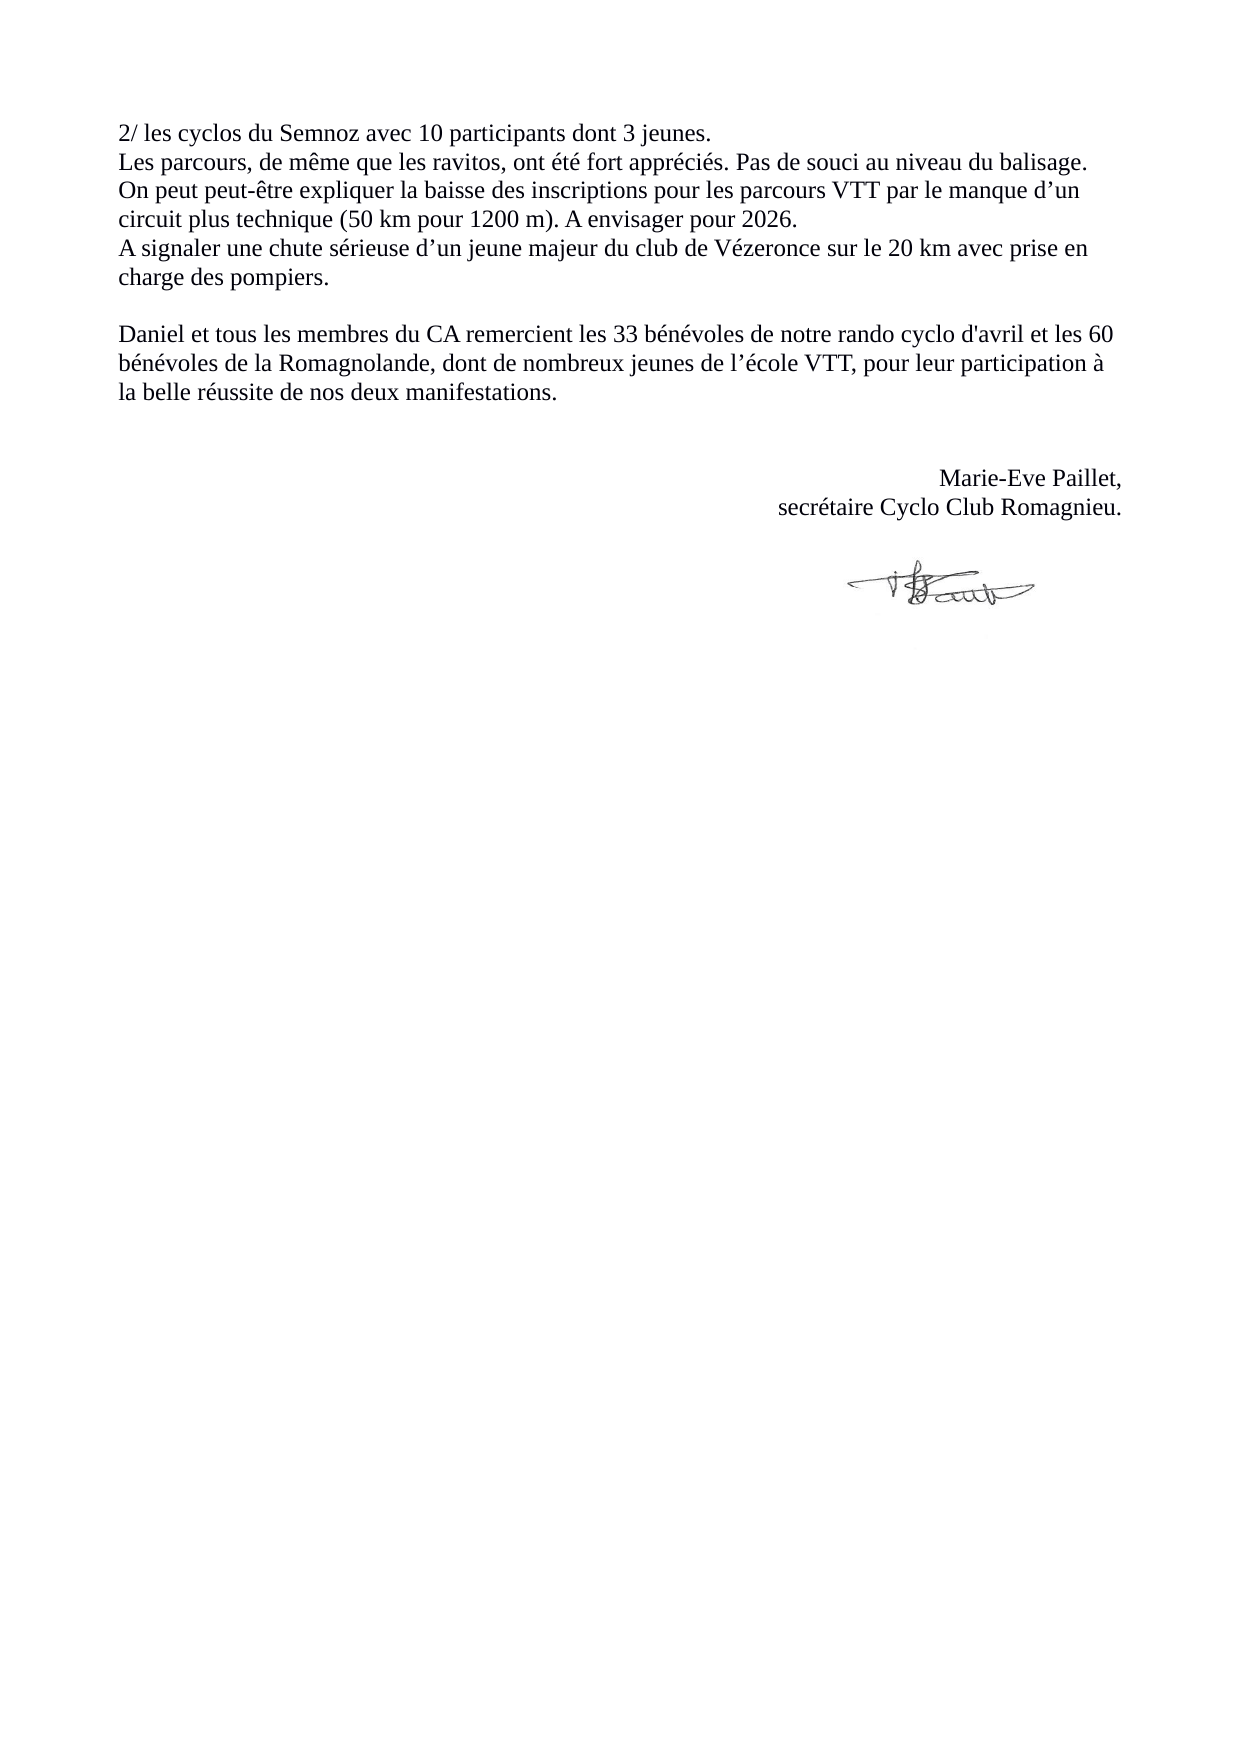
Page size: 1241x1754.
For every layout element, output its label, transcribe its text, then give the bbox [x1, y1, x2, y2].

text Les parcours, de même que les ravitos, ont été fort appréciés. Pas de souci au niveau du balisage. [118, 147, 1122, 176]
text Daniel et tous les membres du CA remercient les 33 bénévoles de notre rando cyclo d'avril et les 60 bénévoles de la Romagnolande, dont de nombreux jeunes de l’école VTT, pour leur participation à la belle réussite de nos deux manifestations. [118, 319, 1122, 406]
text secrétaire Cyclo Club Romagnieu. [118, 492, 1122, 521]
text 2/ les cyclos du Semnoz avec 10 participants dont 3 jeunes. [118, 118, 1122, 147]
text A signaler une chute sérieuse d’un jeune majeur du club de Vézeronce sur le 20 km avec prise en charge des pompiers. [118, 233, 1122, 291]
text Marie-Eve Paillet, [118, 463, 1122, 492]
text On peut peut-être expliquer la baisse des inscriptions pour les parcours VTT par le manque d’un circuit plus technique (50 km pour 1200 m). A envisager pour 2026. [118, 176, 1122, 233]
picture [802, 536, 1110, 650]
